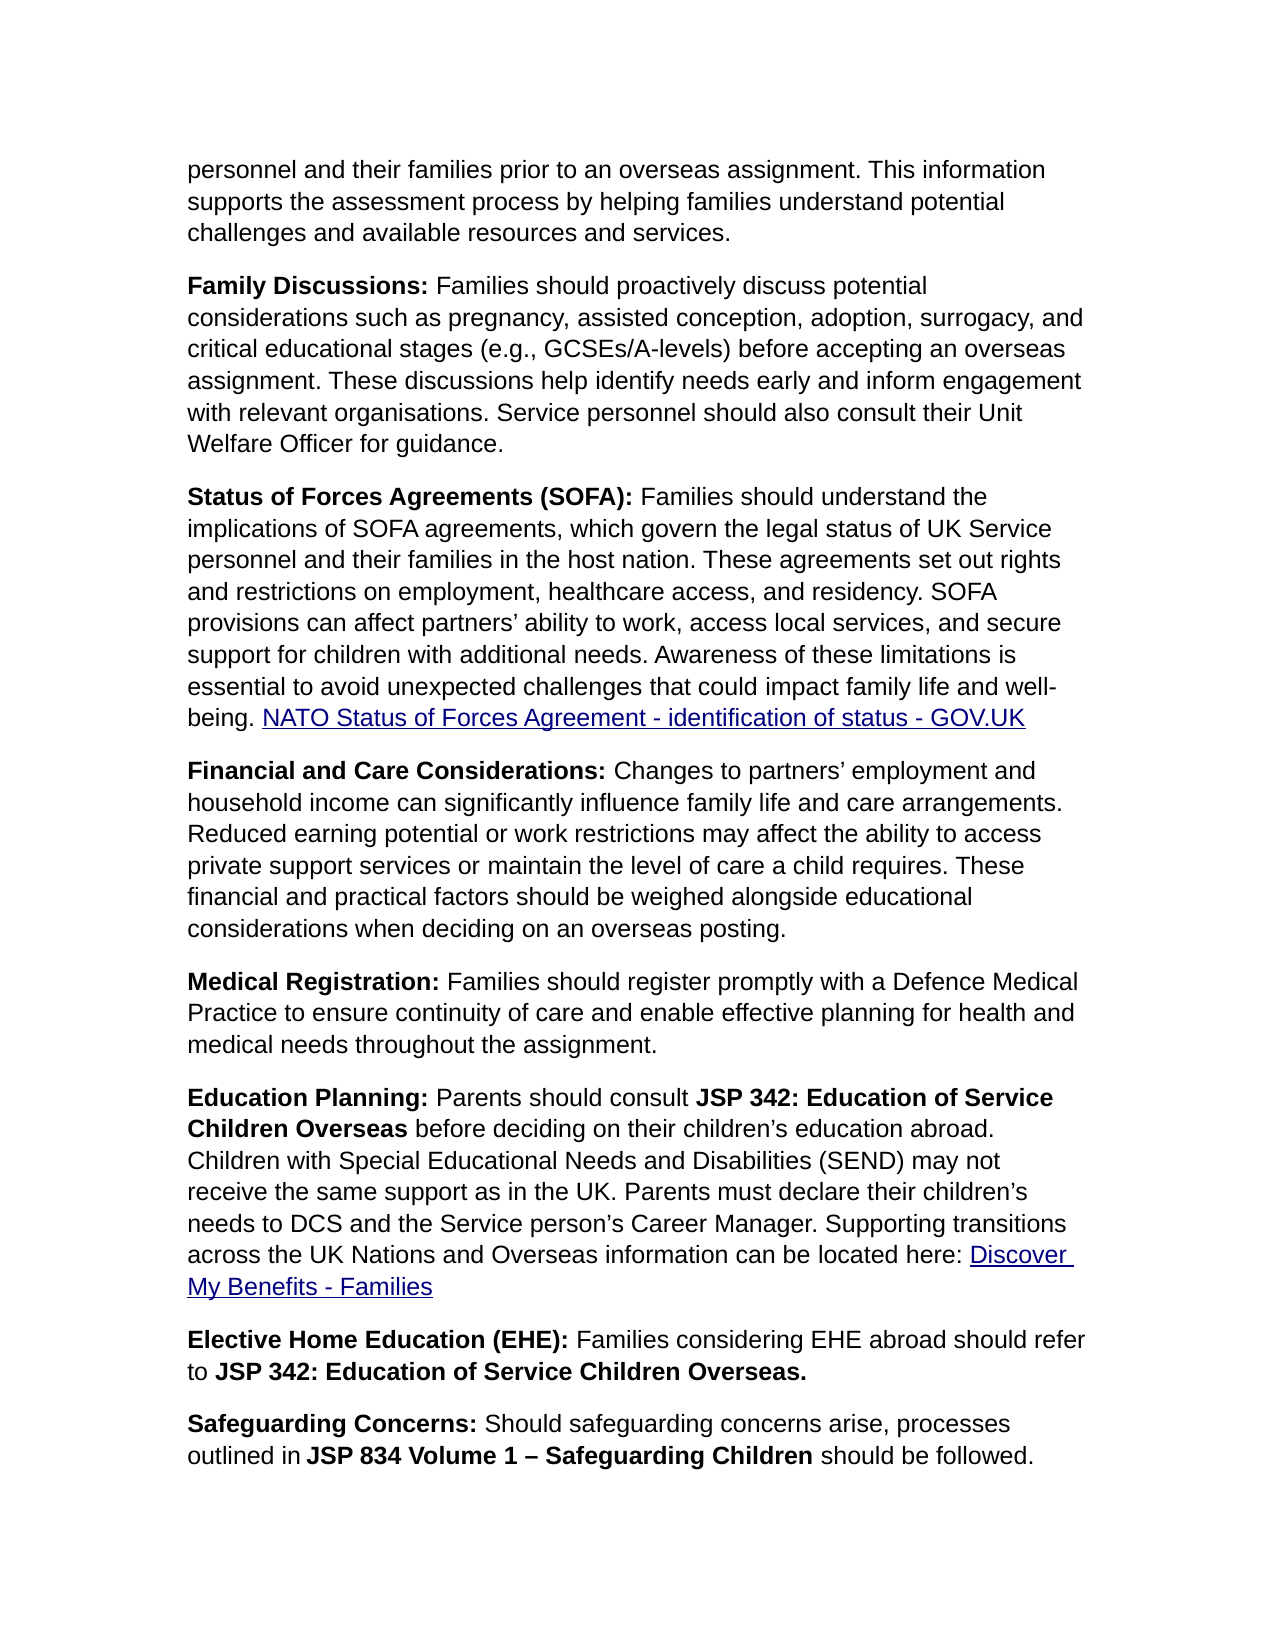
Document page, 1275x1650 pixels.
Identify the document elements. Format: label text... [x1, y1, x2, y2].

text Financial and Care Considerations: Changes to partners’ employment and household income can significantly influence family life and care arrangements. Reduced earning potential or work restrictions may affect the ability to access private support services or maintain the level of care a child requires. These financial and practical factors should be weighed alongside educational considerations when deciding on an overseas posting. [187, 756, 1087, 942]
text Elective Home Education (EHE): Families considering EHE abroad should refer to JSP 342: Education of Service Children Overseas. [187, 1325, 1087, 1385]
text Safeguarding Concerns: Should safeguarding concerns arise, processes outlined in JSP 834 Volume 1 – Safeguarding Children should be followed. [187, 1409, 1087, 1470]
text Status of Forces Agreements (SOFA): Families should understand the implications of SOFA agreements, which govern the legal status of UK Service personnel and their families in the host nation. These agreements set out rights and restrictions on employment, healthcare access, and residency. SOFA provisions can affect partners’ ability to work, access local services, and secure support for children with additional needs. Awareness of these limitations is essential to avoid unexpected challenges that could impact family life and well-being. NATO Status of Forces Agreement - identification of status - GOV.UK [187, 482, 1087, 732]
text personnel and their families prior to an overseas assignment. This information supports the assessment process by helping families understand potential challenges and available resources and services. [187, 155, 1087, 247]
text Family Discussions: Families should proactively discuss potential considerations such as pregnancy, assisted conception, adoption, surrogacy, and critical educational stages (e.g., GCSEs/A-levels) before accepting an overseas assignment. These discussions help identify needs early and inform engagement with relevant organisations. Service personnel should also consult their Unit Welfare Officer for guidance. [187, 271, 1087, 458]
text Education Planning: Parents should consult JSP 342: Education of Service Children Overseas before deciding on their children’s education abroad. Children with Special Educational Needs and Disabilities (SEND) may not receive the same support as in the UK. Parents must declare their children’s needs to DCS and the Service person’s Career Manager. Supporting transitions across the UK Nations and Overseas information can be located here: Discover My Benefits - Families [187, 1083, 1087, 1301]
text Medical Registration: Families should register promptly with a Defence Medical Practice to ensure continuity of care and enable effective planning for health and medical needs throughout the assignment. [187, 967, 1087, 1058]
